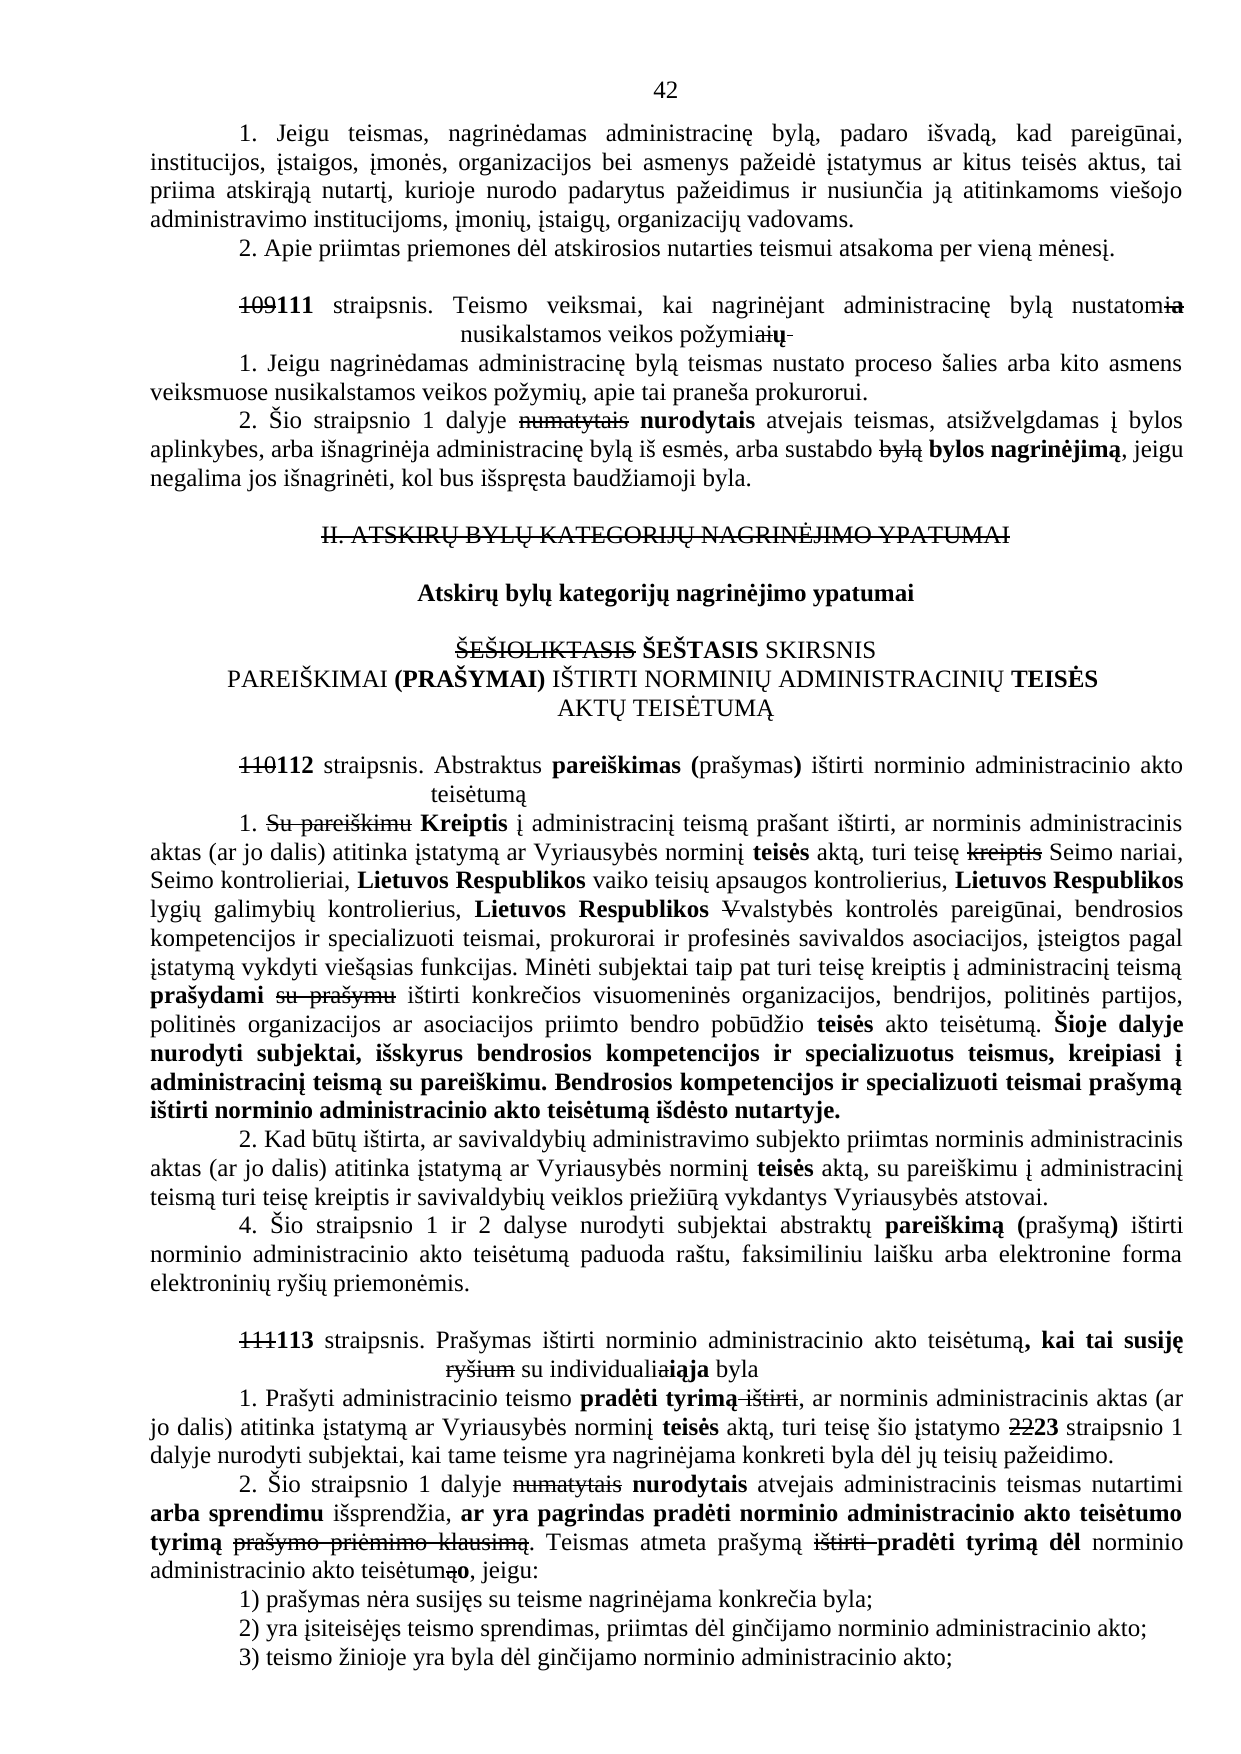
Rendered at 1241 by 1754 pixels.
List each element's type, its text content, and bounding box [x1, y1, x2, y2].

text PAREIŠKIMAI (PRAŠYMAI) IŠTIRTI NORMINIŲ ADMINISTRACINIŲ TEISĖS [150, 664, 1181, 693]
text 111113 straipsnis. Prašymas ištirti norminio administracinio akto teisėtumą, kai tai susiję ryšium su individualiaiąja byla [239, 1326, 1183, 1383]
text 3) teismo žinioje yra byla dėl ginčijamo norminio administracinio akto; [150, 1642, 1183, 1671]
text ŠEŠIOLIKTASIS ŠEŠTASIS SKIRSNIS [150, 636, 1181, 664]
text 2. Šio straipsnio 1 dalyje numatytais nurodytais atvejais teismas, atsižvelgdamas į bylos aplinkybes, arba išnagrinėja administracinę bylą iš esmės, arba sustabdo bylą bylos nagrinėjimą, jeigu negalima jos išnagrinėti, kol bus išspręsta baudžiamoji byla. [150, 406, 1183, 492]
text 2. Šio straipsnio 1 dalyje numatytais nurodytais atvejais administracinis teismas nutartimi arba sprendimu išsprendžia, ar yra pagrindas pradėti norminio administracinio akto teisėtumo tyrimą prašymo priėmimo klausimą. Teismas atmeta prašymą ištirti pradėti tyrimą dėl norminio administracinio akto teisėtumąo, jeigu: [150, 1469, 1183, 1584]
text 1) prašymas nėra susijęs su teisme nagrinėjama konkrečia byla; [150, 1584, 1183, 1613]
text 1. Prašyti administracinio teismo pradėti tyrimą ištirti, ar norminis administracinis aktas (ar jo dalis) atitinka įstatymą ar Vyriausybės norminį teisės aktą, turi teisę šio įstatymo 2223 straipsnio 1 dalyje nurodyti subjektai, kai tame teisme yra nagrinėjama konkreti byla dėl jų teisių pažeidimo. [150, 1383, 1183, 1469]
text Atskirų bylų kategorijų nagrinėjimo ypatumai [150, 578, 1181, 607]
text 1. Jeigu nagrinėdamas administracinę bylą teismas nustato proceso šalies arba kito asmens veiksmuose nusikalstamos veikos požymių, apie tai praneša prokurorui. [150, 348, 1183, 406]
text 2. Apie priimtas priemones dėl atskirosios nutarties teismui atsakoma per vieną mėnesį. [150, 233, 1183, 262]
text AKTŲ TEISĖTUMĄ [150, 693, 1181, 722]
text 2. Kad būtų ištirta, ar savivaldybių administravimo subjekto priimtas norminis administracinis aktas (ar jo dalis) atitinka įstatymą ar Vyriausybės norminį teisės aktą, su pareiškimu į administracinį teismą turi teisę kreiptis ir savivaldybių veiklos priežiūrą vykdantys Vyriausybės atstovai. [150, 1124, 1183, 1211]
text 1. Su pareiškimu Kreiptis į administracinį teismą prašant ištirti, ar norminis administracinis aktas (ar jo dalis) atitinka įstatymą ar Vyriausybės norminį teisės aktą, turi teisę kreiptis Seimo nariai, Seimo kontrolieriai, Lietuvos Respublikos vaiko teisių apsaugos kontrolierius, Lietuvos Respublikos lygių galimybių kontrolierius, Lietuvos Respublikos Vvalstybės kontrolės pareigūnai, bendrosios kompetencijos ir specializuoti teismai, prokurorai ir profesinės savivaldos asociacijos, įsteigtos pagal įstatymą vykdyti viešąsias funkcijas. Minėti subjektai taip pat turi teisę kreiptis į administracinį teismą prašydami su prašymu ištirti konkrečios visuomeninės organizacijos, bendrijos, politinės partijos, politinės organizacijos ar asociacijos priimto bendro pobūdžio teisės akto teisėtumą. Šioje dalyje nurodyti subjektai, išskyrus bendrosios kompetencijos ir specializuotus teismus, kreipiasi į administracinį teismą su pareiškimu. Bendrosios kompetencijos ir specializuoti teismai prašymą ištirti norminio administracinio akto teisėtumą išdėsto nutartyje. [150, 808, 1183, 1124]
text II. ATSKIRŲ BYLŲ KATEGORIJŲ NAGRINĖJIMO YPATUMAI [150, 521, 1181, 549]
text 4. Šio straipsnio 1 ir 2 dalyse nurodyti subjektai abstraktų pareiškimą (prašymą) ištirti norminio administracinio akto teisėtumą paduoda raštu, faksimiliniu laišku arba elektronine forma elektroninių ryšių priemonėmis. [150, 1211, 1183, 1297]
text 2) yra įsiteisėjęs teismo sprendimas, priimtas dėl ginčijamo norminio administracinio akto; [150, 1613, 1183, 1642]
text 110112 straipsnis. Abstraktus pareiškimas (prašymas) ištirti norminio administracinio akto teisėtumą [239, 751, 1183, 808]
text 109111 straipsnis. Teismo veiksmai, kai nagrinėjant administracinę bylą nustatomia nusikalstamos veikos požymiaių [239, 291, 1183, 348]
text 1. Jeigu teismas, nagrinėdamas administracinę bylą, padaro išvadą, kad pareigūnai, institucijos, įstaigos, įmonės, organizacijos bei asmenys pažeidė įstatymus ar kitus teisės aktus, tai priima atskirąją nutartį, kurioje nurodo padarytus pažeidimus ir nusiunčia ją atitinkamoms viešojo administravimo institucijoms, įmonių, įstaigų, organizacijų vadovams. [150, 118, 1183, 233]
